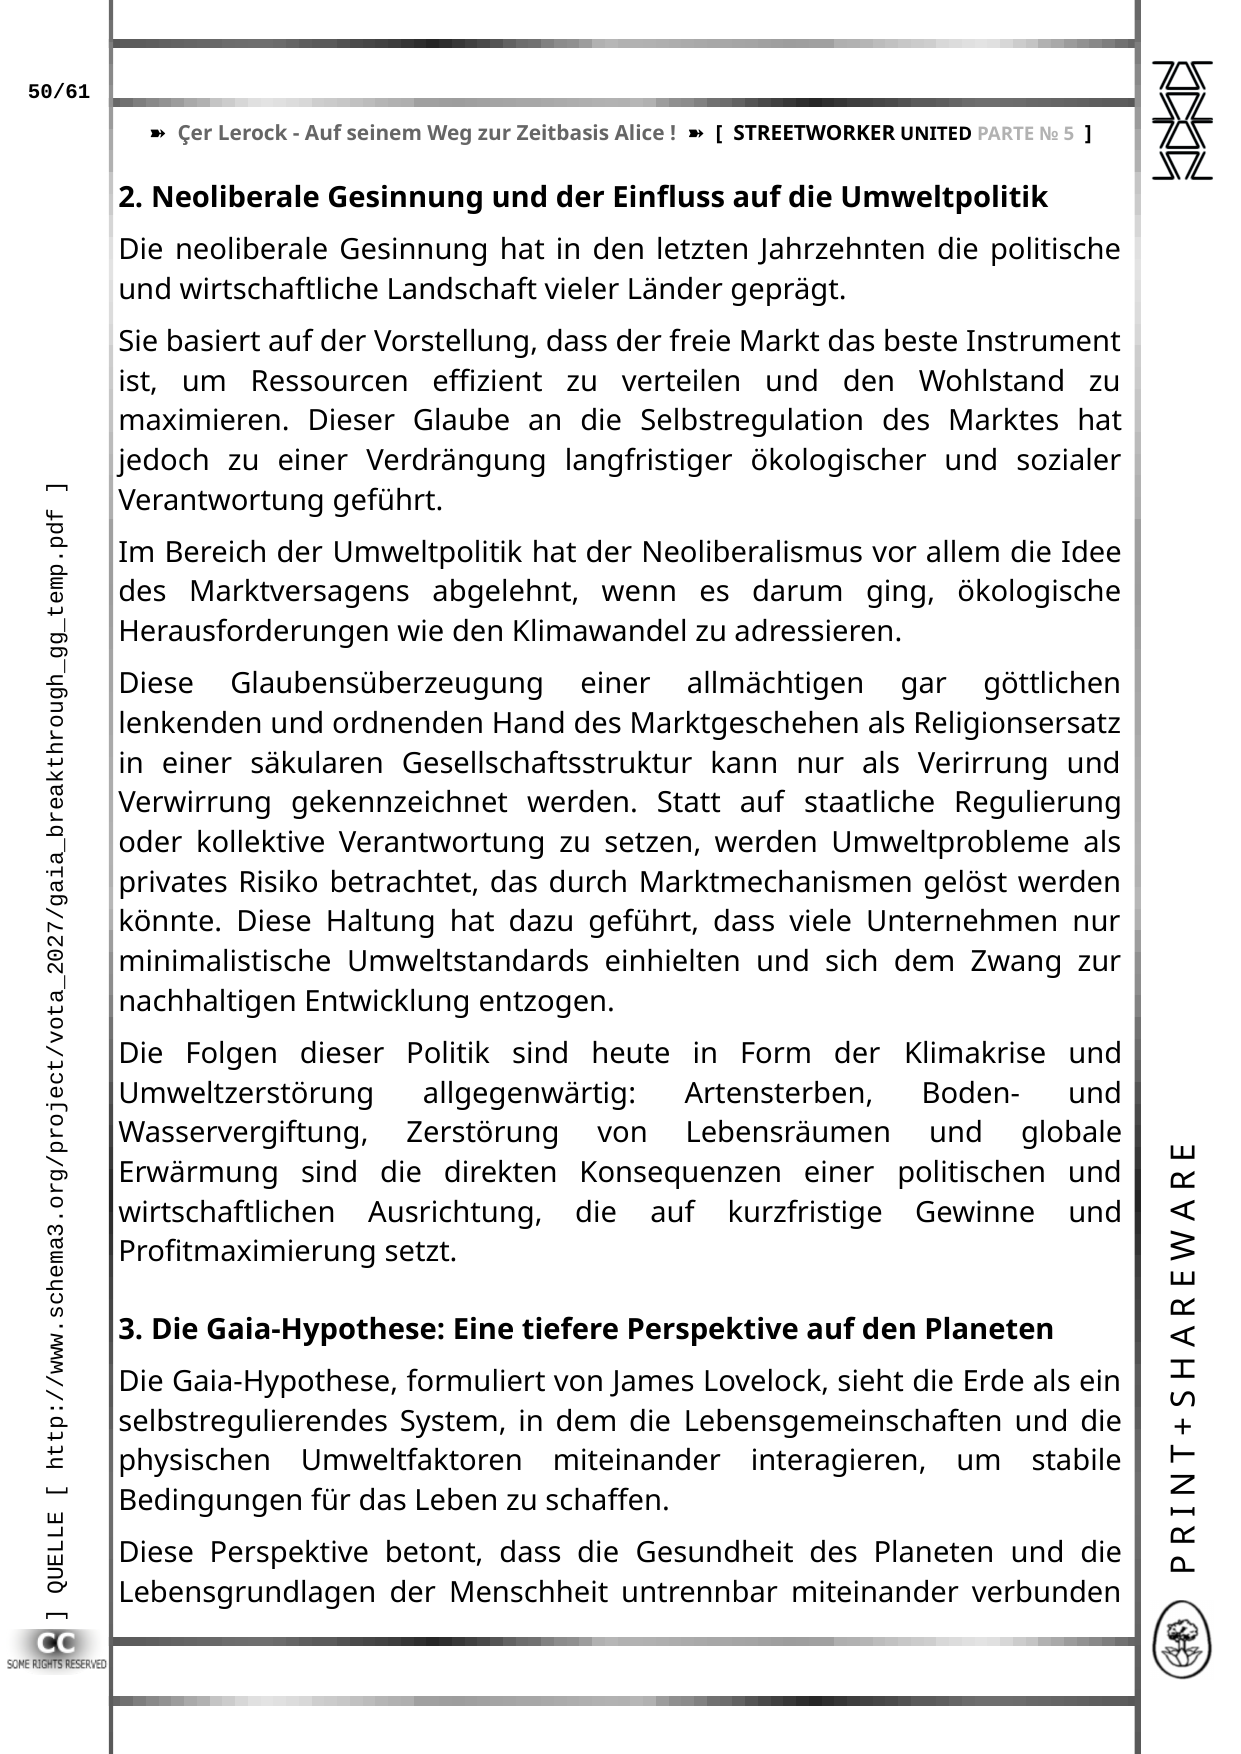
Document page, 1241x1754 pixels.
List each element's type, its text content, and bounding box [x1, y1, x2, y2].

text Im Bereich der Umweltpolitik hat der Neoliberalismus vor allem die Idee des Marktversagens abgelehnt, wenn es darum ging, ökologische Herausforderungen wie den Klimawandel zu adressieren. [118, 531, 1122, 650]
picture [0, 1629, 108, 1675]
picture [1150, 1600, 1214, 1680]
subtitle 3. Die Gaia-Hypothese: Eine tiefere Perspektive auf den Planeten [118, 1308, 1122, 1348]
subtitle 2. Neoliberale Gesinnung und der Einfluss auf die Umweltpolitik [118, 176, 1122, 216]
text Sie basiert auf der Vorstellung, dass der freie Markt das beste Instrument ist, um Ressourcen effizient zu verteilen und den Wohlstand zu maximieren. Dieser Glaube an die Selbstregulation des Marktes hat jedoch zu einer Verdrängung langfristiger ökologischer und sozialer Verantwortung geführt. [118, 320, 1122, 518]
text Diese Glaubensüberzeugung einer allmächtigen gar göttlichen lenkenden und ordnenden Hand des Marktgeschehen als Religionsersatz in einer säkularen Gesellschaftsstruktur kann nur als Verirrung und Verwirrung gekennzeichnet werden. Statt auf staatliche Regulierung oder kollektive Verantwortung zu setzen, werden Umweltprobleme als privates Risiko betrachtet, das durch Marktmechanismen gelöst werden könnte. Diese Haltung hat dazu geführt, dass viele Unternehmen nur minimalistische Umweltstandards einhielten und sich dem Zwang zur nachhaltigen Entwicklung entzogen. [118, 663, 1122, 1020]
text Die Gaia-Hypothese, formuliert von James Lovelock, sieht die Erde als ein selbstregulierendes System, in dem die Lebensgemeinschaften und die physischen Umweltfaktoren miteinander interagieren, um stabile Bedingungen für das Leben zu schaffen. [118, 1360, 1122, 1519]
text Die Folgen dieser Politik sind heute in Form der Klimakrise und Umweltzerstörung allgegenwärtig: Artensterben, Boden- und Wasservergiftung, Zerstörung von Lebensräumen und globale Erwärmung sind die direkten Konsequenzen einer politischen und wirtschaftlichen Ausrichtung, die auf kurzfristige Gewinne und Profitmaximierung setzt. [118, 1032, 1122, 1270]
text Diese Perspektive betont, dass die Gesundheit des Planeten und die Lebensgrundlagen der Menschheit untrennbar miteinander verbunden [118, 1531, 1122, 1611]
text Die neoliberale Gesinnung hat in den letzten Jahrzehnten die politische und wirtschaftliche Landschaft vieler Länder geprägt. [118, 228, 1122, 308]
picture [1151, 60, 1214, 181]
